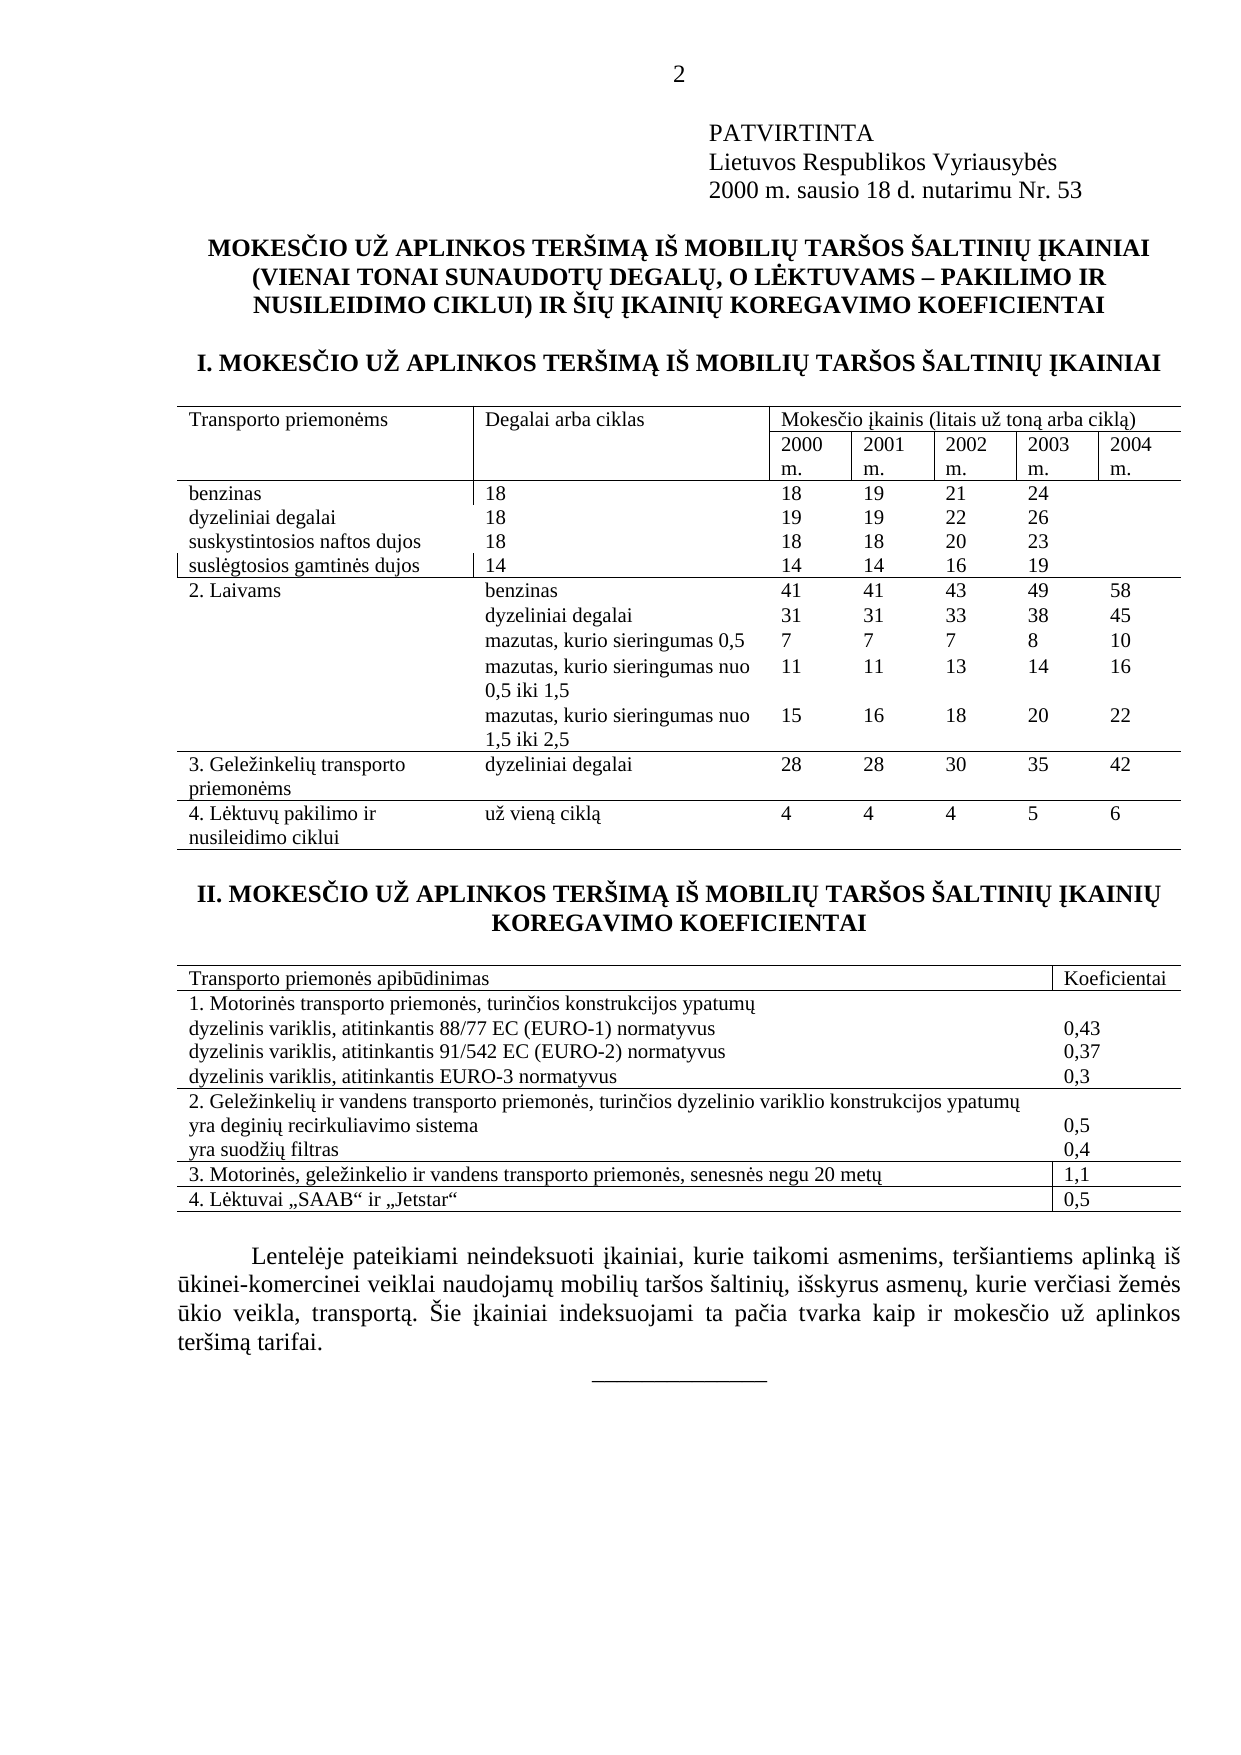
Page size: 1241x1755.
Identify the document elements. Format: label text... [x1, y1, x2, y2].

table_cell 1,1 [1053, 1162, 1181, 1186]
table_cell 1. Motorinės transporto priemonės, turinčios konstrukcijos ypatumų [177, 991, 1052, 1015]
table_cell 19 [852, 481, 934, 505]
table_cell 7 [852, 628, 934, 652]
table_cell 18 [770, 529, 852, 553]
table_cell dyzeliniai degalai [177, 505, 474, 529]
table_cell 22 [934, 505, 1016, 529]
table_cell 18 [474, 505, 769, 529]
text Lentelėje pateikiami neindeksuoti įkainiai, kurie taikomi asmenims, teršiantiems aplinką iš ūkinei-komercinei veiklai naudojamų mobilių taršos šaltinių, išskyrus asmenų, kurie verčiasi žemės ūkio veikla, transportą. Šie įkainiai indeksuojami ta pačia tvarka kaip ir mokesčio už aplinkos teršimą tarifai. [177, 1241, 1181, 1356]
table_cell dyzelinis variklis, atitinkantis 91/542 EC (EURO-2) normatyvus [177, 1040, 1052, 1063]
table_cell mazutas, kurio sieringumas nuo 1,5 iki 2,5 [474, 702, 769, 751]
table_cell 35 [1016, 752, 1099, 800]
table_cell 22 [1099, 702, 1181, 751]
table_cell mazutas, kurio sieringumas nuo 0,5 iki 1,5 [474, 653, 769, 702]
table_cell 0,3 [1053, 1064, 1181, 1088]
table_cell 41 [852, 578, 934, 602]
table_cell dyzeliniai degalai [474, 752, 769, 800]
table_cell 10 [1099, 628, 1181, 652]
table_cell 21 [934, 481, 1016, 505]
table_cell 14 [1016, 653, 1099, 702]
table_cell 31 [852, 602, 934, 627]
table_header Mokesčio įkainis (litais už toną arba ciklą) [770, 407, 1181, 431]
table_cell 41 [770, 578, 852, 602]
text II. MOKESČIO UŽ APLINKOS TERŠIMĄ IŠ MOBILIŲ TARŠOS ŠALTINIŲ ĮKAINIŲ KOREGAVIMO KOEFICIENTAI [177, 879, 1181, 936]
table_header Degalai arba ciklas [474, 407, 769, 480]
table_cell 18 [852, 529, 934, 553]
text ______________ [177, 1356, 1181, 1384]
table_cell 2. Geležinkelių ir vandens transporto priemonės, turinčios dyzelinio variklio konstrukcijos ypatumų [177, 1089, 1052, 1113]
table_cell 20 [1016, 702, 1099, 751]
table_cell 0,43 [1053, 1015, 1181, 1039]
table_cell 28 [852, 752, 934, 800]
table_cell 19 [1016, 553, 1099, 577]
table_cell 31 [770, 602, 852, 627]
table_cell 11 [852, 653, 934, 702]
table_cell 24 [1016, 481, 1099, 505]
table_cell 38 [1016, 602, 1099, 627]
table_cell yra deginių recirkuliavimo sistema [177, 1113, 1052, 1137]
table_cell 43 [934, 578, 1016, 602]
table_cell 14 [770, 553, 852, 577]
table_cell 6 [1099, 801, 1181, 849]
table_cell 0,5 [1053, 1187, 1181, 1211]
table_cell 14 [474, 553, 769, 577]
table_cell už vieną ciklą [474, 801, 769, 849]
table_cell dyzelinis variklis, atitinkantis EURO-3 normatyvus [177, 1064, 1052, 1088]
table_cell 30 [934, 752, 1016, 800]
table_cell mazutas, kurio sieringumas 0,5 [474, 628, 769, 652]
table_cell 16 [1099, 653, 1181, 702]
table_cell 4. Lėktuvai „SAAB“ ir „Jetstar“ [177, 1187, 1052, 1211]
table_cell [1099, 481, 1181, 505]
table_cell 20 [934, 529, 1016, 553]
table_cell 2000 m. [770, 432, 851, 480]
table_cell 2. Laivams [177, 578, 474, 751]
table_cell 3. Geležinkelių transporto priemonėms [177, 752, 474, 800]
table_cell 19 [852, 505, 934, 529]
table_cell 45 [1099, 602, 1181, 627]
table_cell suslėgtosios gamtinės dujos [178, 553, 473, 577]
table_cell dyzeliniai degalai [474, 602, 769, 627]
table_cell 11 [770, 653, 852, 702]
table_cell 23 [1016, 529, 1099, 553]
table_cell 18 [934, 702, 1016, 751]
table_cell 2003 m. [1017, 432, 1098, 480]
table_cell 5 [1016, 801, 1099, 849]
table_cell dyzelinis variklis, atitinkantis 88/77 EC (EURO-1) normatyvus [177, 1015, 1052, 1039]
table_cell 0,37 [1053, 1040, 1181, 1063]
text I. MOKESČIO UŽ APLINKOS TERŠIMĄ IŠ MOBILIŲ TARŠOS ŠALTINIŲ ĮKAINIAI [177, 348, 1181, 377]
table_cell 49 [1016, 578, 1099, 602]
table_cell 28 [770, 752, 852, 800]
table_cell 18 [474, 481, 769, 505]
table_cell 14 [852, 553, 934, 577]
table_cell 2001 m. [852, 432, 934, 480]
text MOKESČIO UŽ APLINKOS TERŠIMĄ IŠ MOBILIŲ TARŠOS ŠALTINIŲ ĮKAINIAI (VIENAI TONAI SUNAUDOTŲ DEGALŲ, O LĖKTUVAMS – PAKILIMO IR NUSILEIDIMO CIKLUI) IR ŠIŲ ĮKAINIŲ KOREGAVIMO KOEFICIENTAI [177, 233, 1181, 319]
table_cell 4 [934, 801, 1016, 849]
table_cell 7 [934, 628, 1016, 652]
table_header Koeficientai [1053, 966, 1181, 990]
table_cell 4 [852, 801, 934, 849]
table_cell [1099, 529, 1181, 553]
table_cell [1053, 1089, 1181, 1113]
table_cell 58 [1099, 578, 1181, 602]
table_cell 4 [770, 801, 852, 849]
table_cell 0,4 [1053, 1137, 1181, 1161]
table_cell 18 [474, 529, 769, 553]
table_cell 3. Motorinės, geležinkelio ir vandens transporto priemonės, senesnės negu 20 metų [177, 1162, 1052, 1186]
table_cell benzinas [177, 481, 473, 505]
text PATVIRTINTA [709, 118, 1181, 147]
table_cell 42 [1099, 752, 1181, 800]
table_cell suskystintosios naftos dujos [177, 529, 474, 553]
table_cell 16 [852, 702, 934, 751]
table_cell 2002 m. [935, 432, 1016, 480]
table_cell 16 [934, 553, 1016, 577]
text 2000 m. sausio 18 d. nutarimu Nr. 53 [177, 176, 1181, 204]
table_cell 2004 m. [1099, 432, 1181, 480]
table_cell 19 [770, 505, 852, 529]
table_cell [1099, 553, 1181, 577]
table_cell 13 [934, 653, 1016, 702]
table_header Transporto priemonės apibūdinimas [177, 966, 1052, 990]
table_cell 8 [1016, 628, 1099, 652]
table_cell 33 [934, 602, 1016, 627]
table_cell 4. Lėktuvų pakilimo ir nusileidimo ciklui [177, 801, 474, 849]
table_cell 7 [770, 628, 852, 652]
table_cell [1053, 991, 1181, 1015]
table_cell [1099, 505, 1181, 529]
table_header Transporto priemonėms [177, 407, 473, 480]
table_cell 0,5 [1053, 1113, 1181, 1137]
text Lietuvos Respublikos Vyriausybės [177, 147, 1181, 176]
table_cell 26 [1016, 505, 1099, 529]
table_cell benzinas [474, 578, 769, 602]
table_cell yra suodžių filtras [177, 1137, 1052, 1161]
table_cell 18 [770, 481, 852, 505]
table_cell 15 [770, 702, 852, 751]
